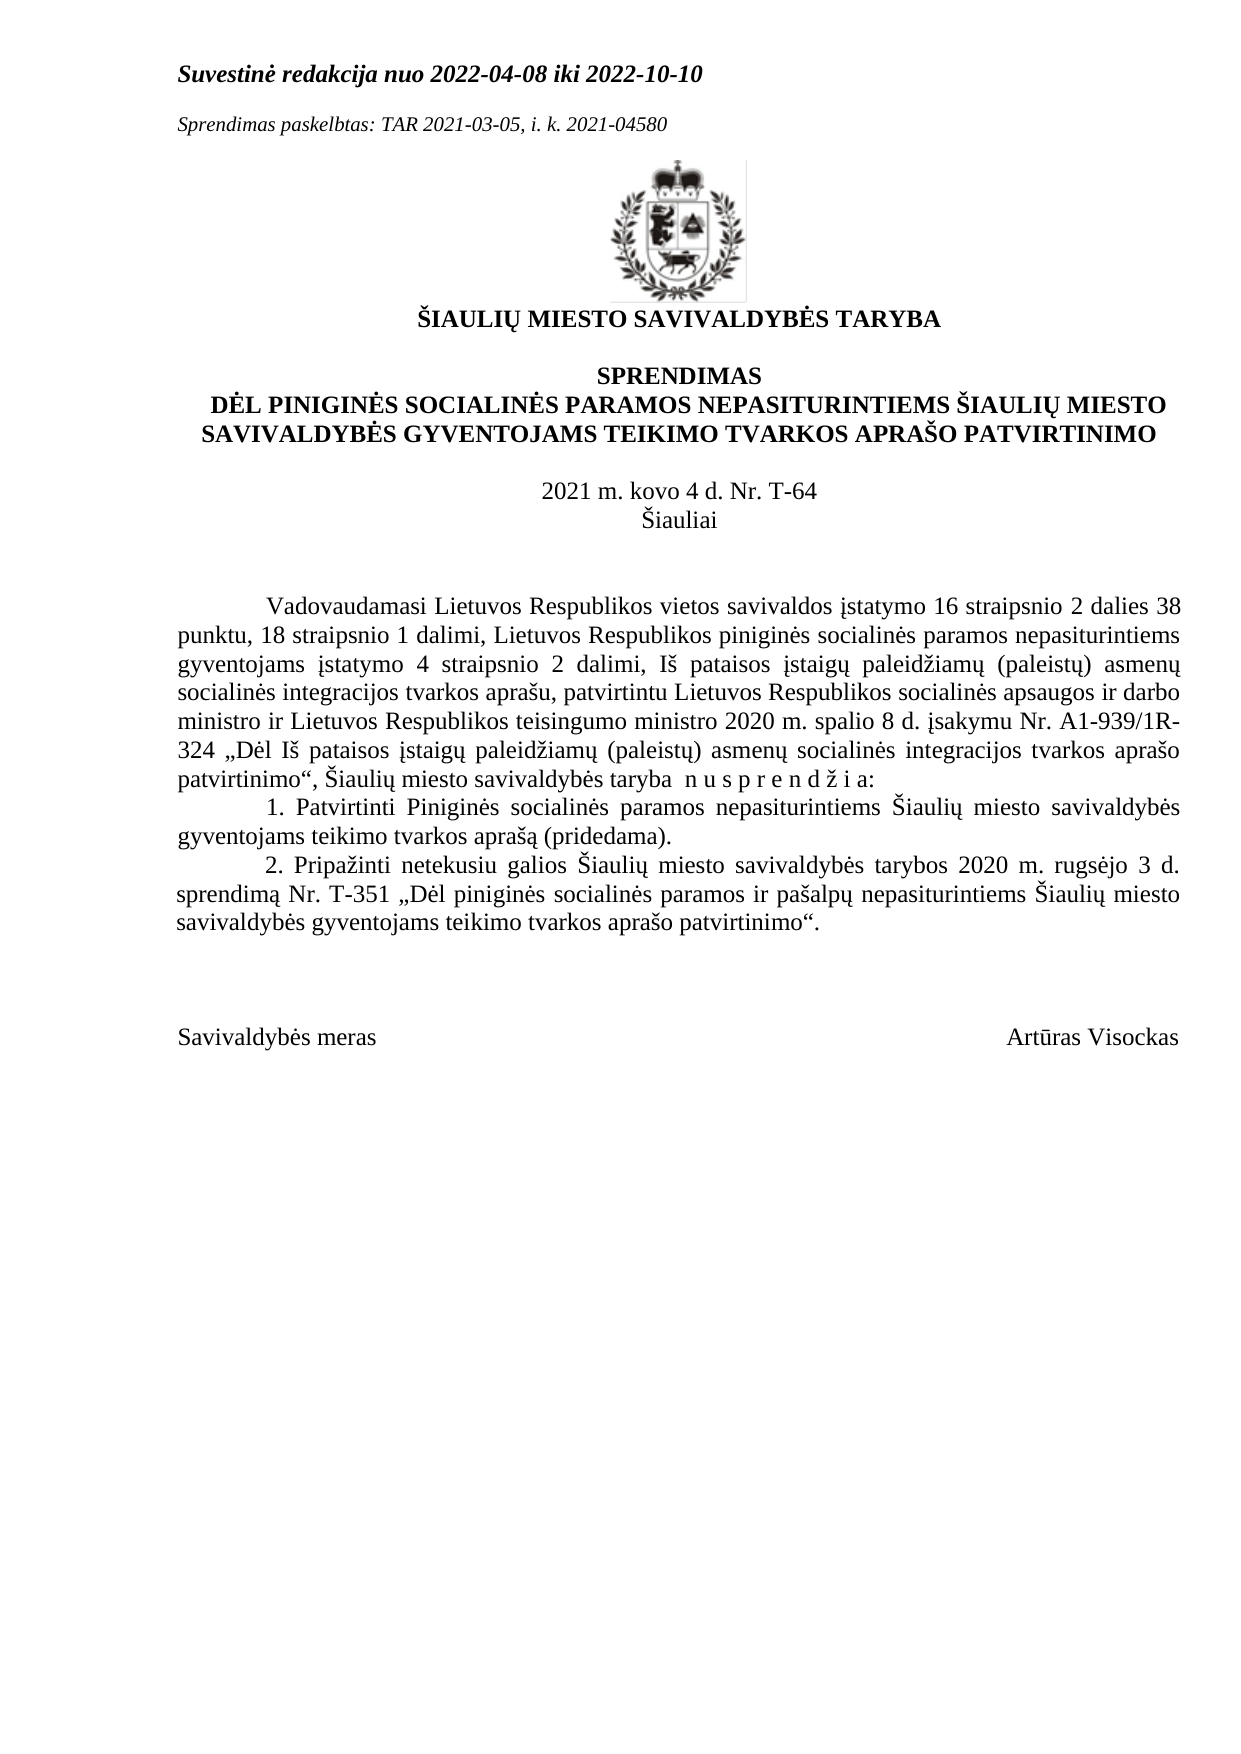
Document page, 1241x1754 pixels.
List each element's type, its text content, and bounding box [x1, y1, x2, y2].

text 2021 m. kovo 4 d. Nr. T-64 [177, 476, 1181, 505]
text Vadovaudamasi Lietuvos Respublikos vietos savivaldos įstatymo 16 straipsnio 2 dalies 38 punktu, 18 straipsnio 1 dalimi, Lietuvos Respublikos piniginės socialinės paramos nepasiturintiems gyventojams įstatymo 4 straipsnio 2 dalimi, Iš pataisos įstaigų paleidžiamų (paleistų) asmenų socialinės integracijos tvarkos aprašu, patvirtintu Lietuvos Respublikos socialinės apsaugos ir darbo ministro ir Lietuvos Respublikos teisingumo ministro 2020 m. spalio 8 d. įsakymu Nr. A1-939/1R-324 „Dėl Iš pataisos įstaigų paleidžiamų (paleistų) asmenų socialinės integracijos tvarkos aprašo patvirtinimo“, Šiaulių miesto savivaldybės taryba n u s p r e n d ž i a: [177, 591, 1181, 792]
text 1. Patvirtinti Piniginės socialinės paramos nepasiturintiems Šiaulių miesto savivaldybės gyventojams teikimo tvarkos aprašą (pridedama). [177, 792, 1181, 850]
text DĖL PINIGINĖS SOCIALINĖS PARAMOS NEPASITURINTIEMS ŠIAULIŲ MIESTO SAVIVALDYBĖS GYVENTOJAMS TEIKIMO TVARKOS APRAŠO PATVIRTINIMO [177, 390, 1181, 447]
text SPRENDIMAS [177, 361, 1181, 390]
text Sprendimas paskelbtas: TAR 2021-03-05, i. k. 2021-04580 [177, 112, 1181, 136]
text ŠIAULIŲ MIESTO SAVIVALDYBĖS TARYBA [177, 304, 1181, 332]
text 2. Pripažinti netekusiu galios Šiaulių miesto savivaldybės tarybos 2020 m. rugsėjo 3 d. sprendimą Nr. T-351 „Dėl piniginės socialinės paramos ir pašalpų nepasiturintiems Šiaulių miesto savivaldybės gyventojams teikimo tvarkos aprašo patvirtinimo“. [176, 850, 1181, 936]
text Suvestinė redakcija nuo 2022-04-08 iki 2022-10-10 [177, 59, 1181, 88]
text Šiauliai [177, 505, 1181, 534]
text Savivaldybės meras Artūras Visockas [177, 1022, 1181, 1051]
